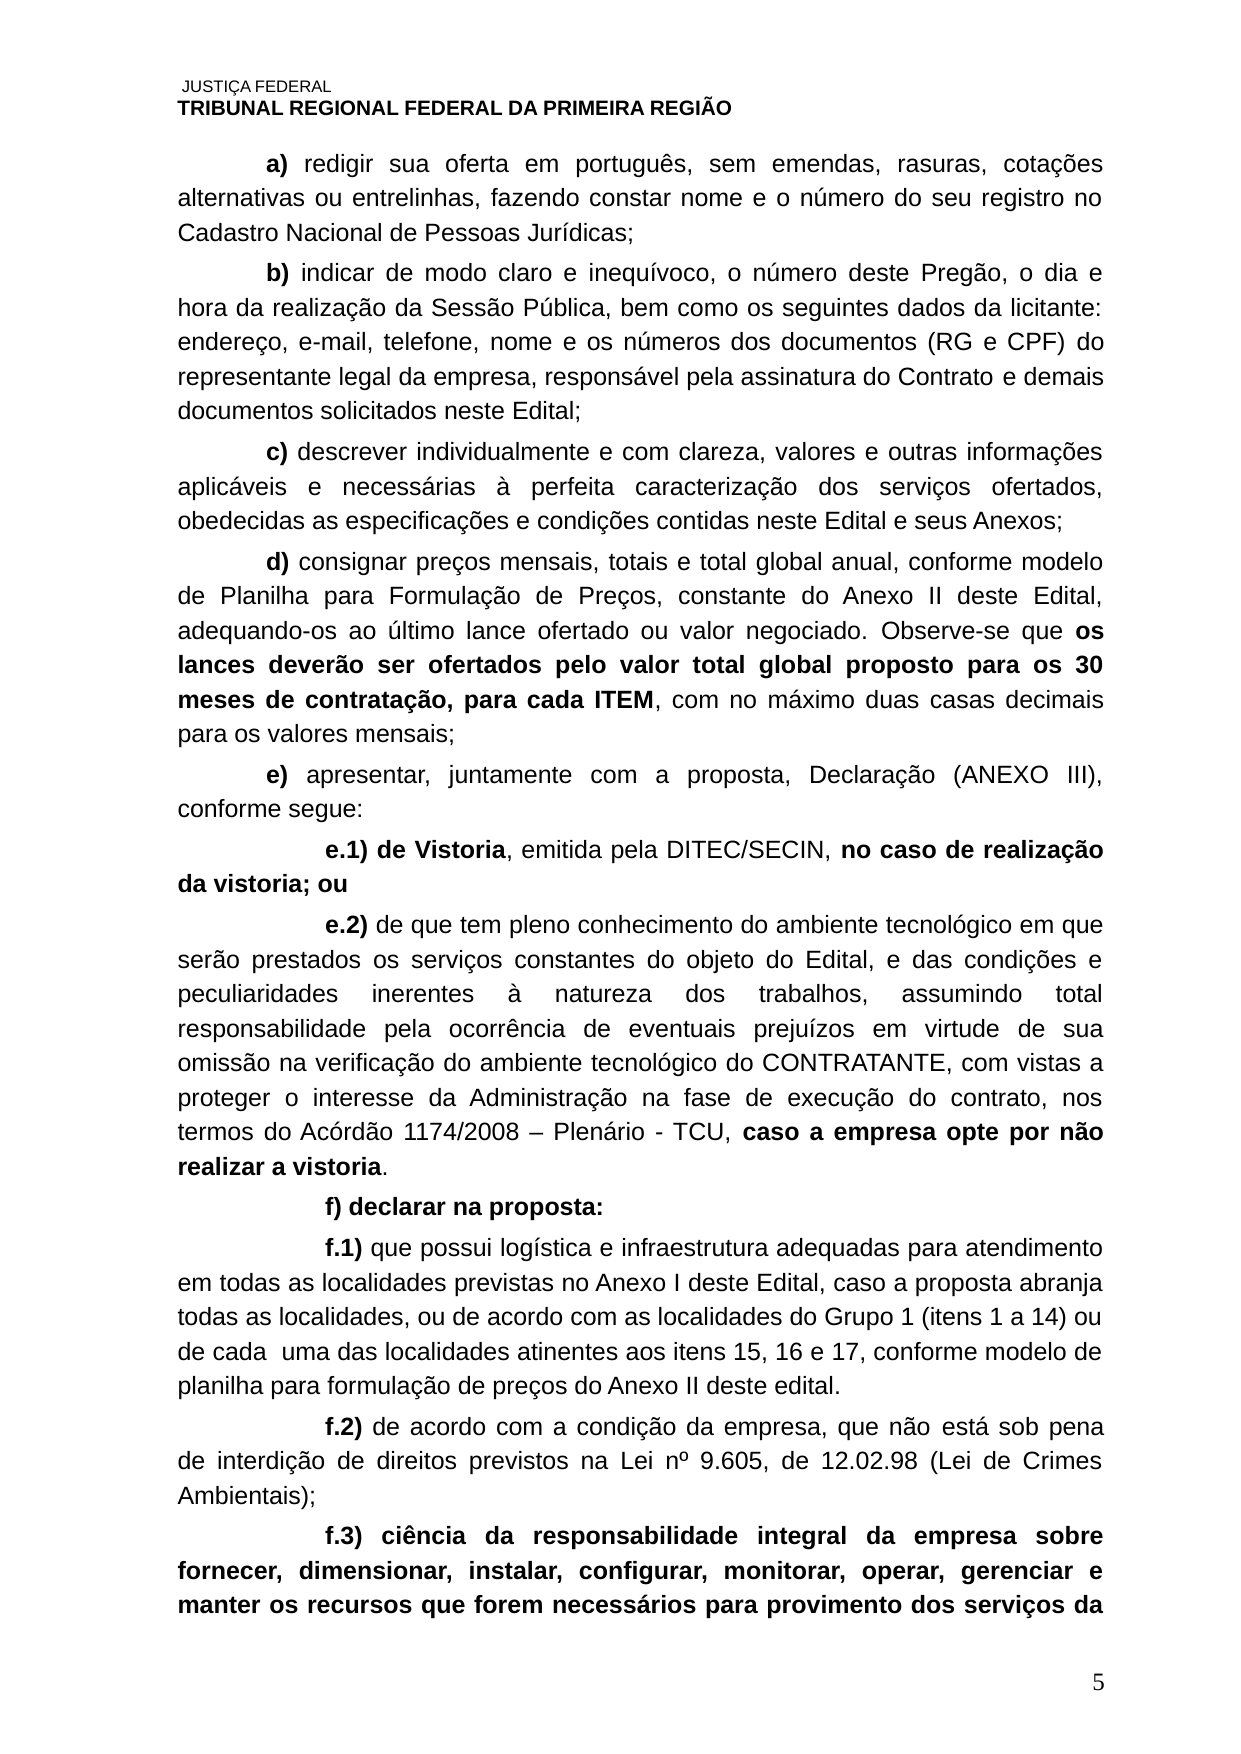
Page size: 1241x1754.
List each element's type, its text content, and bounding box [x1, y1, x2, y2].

text e) apresentar, juntamente com a proposta, Declaração (ANEXO III), conforme segue: [177, 760, 1104, 823]
text f) declarar na proposta: [177, 1192, 1104, 1221]
text f.2) de acordo com a condição da empresa, que não está sob pena de interdição de direitos previstos na Lei nº 9.605, de 12.02.98 (Lei de Crimes Ambientais); [177, 1412, 1104, 1509]
text c) descrever individualmente e com clareza, valores e outras informações aplicáveis e necessárias à perfeita caracterização dos serviços ofertados, obedecidas as especificações e condições contidas neste Edital e seus Anexos; [177, 437, 1104, 535]
text f.1) que possui logística e infraestrutura adequadas para atendimento em todas as localidades previstas no Anexo I deste Edital, caso a proposta abranja todas as localidades, ou de acordo com as localidades do Grupo 1 (itens 1 a 14) ou de cada uma das localidades atinentes aos itens 15, 16 e 17, conforme modelo de planilha para formulação de preços do Anexo II deste edital. [177, 1233, 1104, 1400]
list a) redigir sua oferta em português, sem emendas, rasuras, cotações alternativas ou entrelinhas, fazendo constar nome e o número do seu registro no Cadastro Nacional de Pessoas Jurídicas; [177, 149, 1104, 246]
text e.1) de Vistoria, emitida pela DITEC/SECIN, no caso de realização da vistoria; ou [177, 835, 1104, 898]
text f.3) ciência da responsabilidade integral da empresa sobre fornecer, dimensionar, instalar, configurar, monitorar, operar, gerenciar e manter os recursos que forem necessários para provimento dos serviços da [177, 1521, 1104, 1619]
text e.2) de que tem pleno conhecimento do ambiente tecnológico em que serão prestados os serviços constantes do objeto do Edital, e das condições e peculiaridades inerentes à natureza dos trabalhos, assumindo total responsabilidade pela ocorrência de eventuais prejuízos em virtude de sua omissão na verificação do ambiente tecnológico do CONTRATANTE, com vistas a proteger o interesse da Administração na fase de execução do contrato, nos termos do Acórdão 1174/2008 – Plenário - TCU, caso a empresa opte por não realizar a vistoria. [177, 910, 1104, 1180]
text d) consignar preços mensais, totais e total global anual, conforme modelo de Planilha para Formulação de Preços, constante do Anexo II deste Edital, adequando-os ao último lance ofertado ou valor negociado. Observe-se que os lances deverão ser ofertados pelo valor total global proposto para os 30 meses de contratação, para cada ITEM, com no máximo duas casas decimais para os valores mensais; [177, 547, 1104, 748]
text b) indicar de modo claro e inequívoco, o número deste Pregão, o dia e hora da realização da Sessão Pública, bem como os seguintes dados da licitante: endereço, e-mail, telefone, nome e os números dos documentos (RG e CPF) do representante legal da empresa, responsável pela assinatura do Contrato e demais documentos solicitados neste Edital; [177, 258, 1104, 425]
